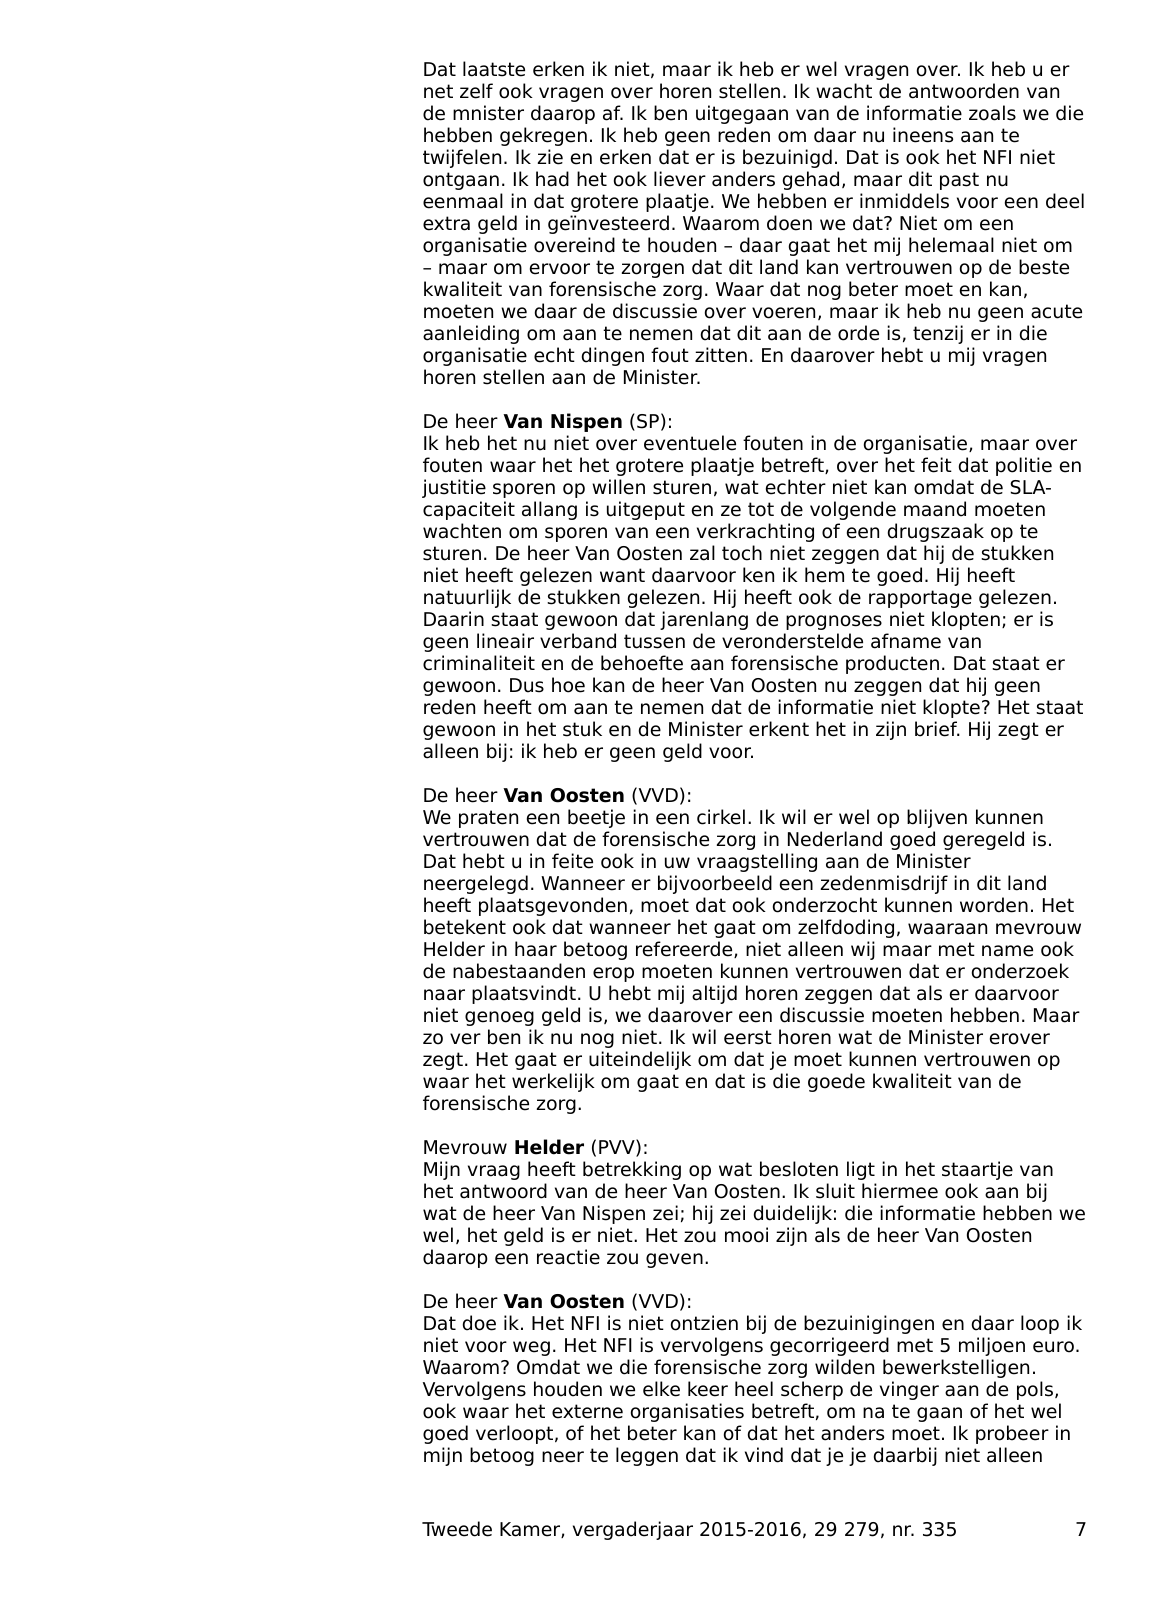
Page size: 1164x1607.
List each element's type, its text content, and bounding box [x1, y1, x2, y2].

text De heer Van Nispen (SP): [422, 411, 1087, 433]
text Dat laatste erken ik niet, maar ik heb er wel vragen over. Ik heb u er net zelf ook vragen over horen stellen. Ik wacht de antwoorden van de mnister daarop af. Ik ben uitgegaan van de informatie zoals we die hebben gekregen. Ik heb geen reden om daar nu ineens aan te twijfelen. Ik zie en erken dat er is bezuinigd. Dat is ook het NFI niet ontgaan. Ik had het ook liever anders gehad, maar dit past nu eenmaal in dat grotere plaatje. We hebben er inmiddels voor een deel extra geld in geïnvesteerd. Waarom doen we dat? Niet om een organisatie overeind te houden – daar gaat het mij helemaal niet om – maar om ervoor te zorgen dat dit land kan vertrouwen op de beste kwaliteit van forensische zorg. Waar dat nog beter moet en kan, moeten we daar de discussie over voeren, maar ik heb nu geen acute aanleiding om aan te nemen dat dit aan de orde is, tenzij er in die organisatie echt dingen fout zitten. En daarover hebt u mij vragen horen stellen aan de Minister. [422, 59, 1087, 389]
text De heer Van Oosten (VVD): [422, 785, 1087, 807]
text We praten een beetje in een cirkel. Ik wil er wel op blijven kunnen vertrouwen dat de forensische zorg in Nederland goed geregeld is. Dat hebt u in feite ook in uw vraagstelling aan de Minister neergelegd. Wanneer er bijvoorbeeld een zedenmisdrijf in dit land heeft plaatsgevonden, moet dat ook onderzocht kunnen worden. Het betekent ook dat wanneer het gaat om zelfdoding, waaraan mevrouw Helder in haar betoog refereerde, niet alleen wij maar met name ook de nabestaanden erop moeten kunnen vertrouwen dat er onderzoek naar plaatsvindt. U hebt mij altijd horen zeggen dat als er daarvoor niet genoeg geld is, we daarover een discussie moeten hebben. Maar zo ver ben ik nu nog niet. Ik wil eerst horen wat de Minister erover zegt. Het gaat er uiteindelijk om dat je moet kunnen vertrouwen op waar het werkelijk om gaat en dat is die goede kwaliteit van de forensische zorg. [422, 807, 1087, 1114]
text Mevrouw Helder (PVV): [422, 1137, 1087, 1159]
text Ik heb het nu niet over eventuele fouten in de organisatie, maar over fouten waar het het grotere plaatje betreft, over het feit dat politie en justitie sporen op willen sturen, wat echter niet kan omdat de SLA-capaciteit allang is uitgeput en ze tot de volgende maand moeten wachten om sporen van een verkrachting of een drugszaak op te sturen. De heer Van Oosten zal toch niet zeggen dat hij de stukken niet heeft gelezen want daarvoor ken ik hem te goed. Hij heeft natuurlijk de stukken gelezen. Hij heeft ook de rapportage gelezen. Daarin staat gewoon dat jarenlang de prognoses niet klopten; er is geen lineair verband tussen de veronderstelde afname van criminaliteit en de behoefte aan forensische producten. Dat staat er gewoon. Dus hoe kan de heer Van Oosten nu zeggen dat hij geen reden heeft om aan te nemen dat de informatie niet klopte? Het staat gewoon in het stuk en de Minister erkent het in zijn brief. Hij zegt er alleen bij: ik heb er geen geld voor. [422, 433, 1087, 763]
text De heer Van Oosten (VVD): [422, 1291, 1087, 1313]
text Dat doe ik. Het NFI is niet ontzien bij de bezuinigingen en daar loop ik niet voor weg. Het NFI is vervolgens gecorrigeerd met 5 miljoen euro. Waarom? Omdat we die forensische zorg wilden bewerkstelligen. Vervolgens houden we elke keer heel scherp de vinger aan de pols, ook waar het externe organisaties betreft, om na te gaan of het wel goed verloopt, of het beter kan of dat het anders moet. Ik probeer in mijn betoog neer te leggen dat ik vind dat je je daarbij niet alleen [422, 1313, 1087, 1467]
text Mijn vraag heeft betrekking op wat besloten ligt in het staartje van het antwoord van de heer Van Oosten. Ik sluit hiermee ook aan bij wat de heer Van Nispen zei; hij zei duidelijk: die informatie hebben we wel, het geld is er niet. Het zou mooi zijn als de heer Van Oosten daarop een reactie zou geven. [422, 1159, 1087, 1268]
